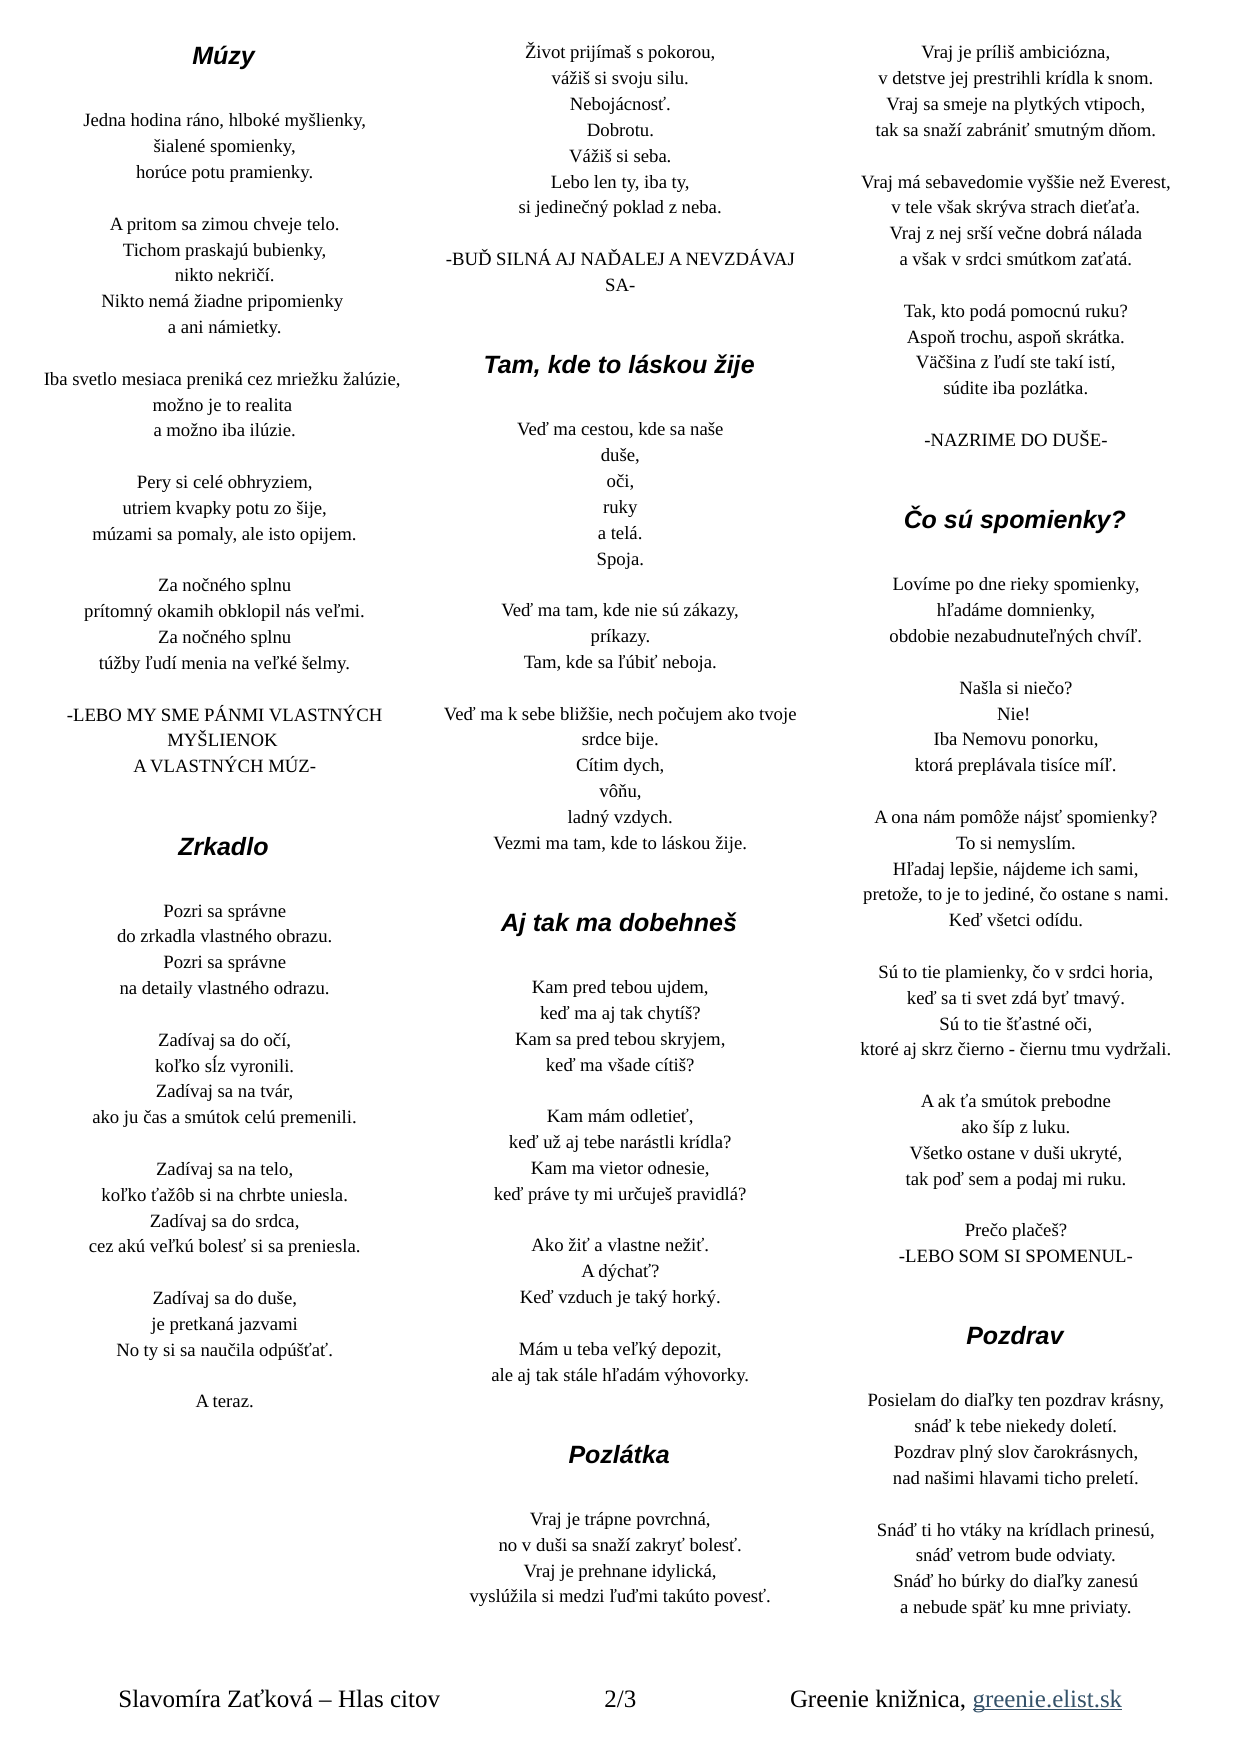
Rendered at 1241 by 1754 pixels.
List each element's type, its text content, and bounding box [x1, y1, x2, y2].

text Za nočného splnu [41, 626, 408, 647]
text Zadívaj sa do duše, [41, 1287, 408, 1308]
text Pozdrav plný slov čarokrásnych, [833, 1441, 1199, 1462]
text Snáď ho búrky do diaľky zanesú [833, 1570, 1199, 1592]
text do zrkadla vlastného obrazu. [41, 925, 408, 947]
text Nie! [833, 702, 1199, 724]
text oči, [437, 470, 803, 491]
text nad našimi hlavami ticho preletí. [833, 1467, 1199, 1488]
text keď sa ti svet zdá byť tmavý. [833, 987, 1199, 1008]
text Vraj je trápne povrchná, [437, 1508, 803, 1529]
text horúce potu pramienky. [41, 161, 408, 182]
text nikto nekričí. [41, 264, 408, 286]
text Život prijímaš s pokorou, [437, 41, 803, 63]
text no v duši sa snaží zakryť bolesť. [437, 1534, 803, 1555]
text keď už aj tebe narástli krídla? [437, 1131, 803, 1152]
text Veď ma k sebe bližšie, nech počujem ako tvoje srdce bije. [437, 702, 803, 750]
text Tichom praskajú bubienky, [41, 238, 408, 260]
text Kam pred tebou ujdem, [437, 976, 803, 997]
text ale aj tak stále hľadám výhovorky. [437, 1363, 803, 1385]
text vyslúžila si medzi ľuďmi takúto povesť. [437, 1585, 803, 1607]
subtitle Čo sú spomienky? [833, 505, 1199, 534]
text Hľadaj lepšie, nájdeme ich sami, [833, 857, 1199, 879]
text Veď ma tam, kde nie sú zákazy, [437, 599, 803, 621]
text -LEBO SOM SI SPOMENUL- [833, 1245, 1199, 1266]
text ktorá preplávala tisíce míľ. [833, 754, 1199, 776]
text Tak, kto podá pomocnú ruku? [833, 300, 1199, 321]
subtitle Pozlátka [437, 1440, 803, 1469]
text a nebude späť ku mne priviaty. [833, 1596, 1199, 1617]
text Väčšina z ľudí ste takí istí, [833, 351, 1199, 373]
text A ak ťa smútok prebodne [833, 1090, 1199, 1111]
text Všetko ostane v duši ukryté, [833, 1142, 1199, 1163]
text Spoja. [437, 547, 803, 569]
text No ty si sa naučila odpúšťať. [41, 1339, 408, 1360]
text Kam sa pred tebou skryjem, [437, 1028, 803, 1049]
text prítomný okamih obklopil nás veľmi. [41, 600, 408, 622]
text a telá. [437, 522, 803, 543]
text Nikto nemá žiadne pripomienky a ani námietky. [41, 290, 408, 337]
text Lebo len ty, iba ty, [437, 171, 803, 192]
text Aspoň trochu, aspoň skrátka. [833, 326, 1199, 347]
text ako šíp z luku. [833, 1116, 1199, 1137]
text Snáď ti ho vtáky na krídlach prinesú, [833, 1518, 1199, 1540]
text A ona nám pomôže nájsť spomienky? [833, 806, 1199, 827]
text Keď vzduch je taký horký. [437, 1286, 803, 1307]
text Vraj sa smeje na plytkých vtipoch, [833, 93, 1199, 114]
subtitle Múzy [41, 41, 408, 70]
text Pozri sa správne [41, 899, 408, 921]
text Našla si niečo? [833, 651, 1199, 698]
text Pozri sa správne [41, 951, 408, 973]
text snáď k tebe niekedy doletí. [833, 1415, 1199, 1437]
text -NAZRIME DO DUŠE- [833, 429, 1199, 450]
text Kam ma vietor odnesie, [437, 1157, 803, 1178]
text Jedna hodina ráno, hlboké myšlienky, [41, 109, 408, 131]
text Vážiš si seba. [437, 145, 803, 166]
subtitle Pozdrav [833, 1321, 1199, 1350]
subtitle Tam, kde to láskou žije [437, 350, 803, 379]
text cez akú veľkú bolesť si sa preniesla. [41, 1235, 408, 1257]
text Lovíme po dne rieky spomienky, [833, 573, 1199, 595]
text Posielam do diaľky ten pozdrav krásny, [833, 1389, 1199, 1411]
text v detstve jej prestrihli krídla k snom. [833, 67, 1199, 89]
text Vraj je prehnane idylická, [437, 1559, 803, 1581]
text tak poď sem a podaj mi ruku. [833, 1167, 1199, 1189]
text keď ma všade cítiš? [437, 1053, 803, 1075]
text Mám u teba veľký depozit, [437, 1338, 803, 1359]
text Dobrotu. [437, 119, 803, 140]
text Iba Nemovu ponorku, [833, 728, 1199, 750]
text príkazy. [437, 625, 803, 646]
text Vraj má sebavedomie vyššie než Everest, [833, 171, 1199, 192]
text utriem kvapky potu zo šije, [41, 497, 408, 518]
text Pery si celé obhryziem, [41, 471, 408, 492]
text Sú to tie plamienky, čo v srdci horia, [833, 961, 1199, 982]
text duše, [437, 444, 803, 466]
text vážiš si svoju silu. [437, 67, 803, 89]
text Vraj je príliš ambiciózna, [833, 41, 1199, 63]
subtitle Zrkadlo [41, 832, 408, 860]
text múzami sa pomaly, ale isto opijem. [41, 523, 408, 544]
text a však v srdci smútkom zaťatá. [833, 248, 1199, 269]
text A dýchať? [437, 1260, 803, 1282]
text Kam mám odletieť, [437, 1105, 803, 1127]
text Vezmi ma tam, kde to láskou žije. [437, 832, 803, 853]
text súdite iba pozlátka. [833, 377, 1199, 399]
text Zadívaj sa do srdca, [41, 1209, 408, 1231]
text vôňu, [437, 780, 803, 801]
text je pretkaná jazvami [41, 1313, 408, 1334]
text pretože, to je to jediné, čo ostane s nami. [833, 883, 1199, 905]
text si jedinečný poklad z neba. [437, 196, 803, 218]
subtitle Aj tak ma dobehneš [437, 908, 803, 937]
text -BUĎ SILNÁ AJ NAĎALEJ A NEVZDÁVAJ SA- [437, 248, 803, 295]
text To si nemyslím. [833, 832, 1199, 853]
text hľadáme domnienky, [833, 599, 1199, 621]
text koľko sĺz vyronili. [41, 1054, 408, 1076]
text Zadívaj sa na tvár, [41, 1080, 408, 1102]
text v tele však skrýva strach dieťaťa. [833, 196, 1199, 218]
text ruky [437, 496, 803, 517]
text obdobie nezabudnuteľných chvíľ. [833, 625, 1199, 646]
text Zadívaj sa do očí, [41, 1029, 408, 1050]
text túžby ľudí menia na veľké šelmy. [41, 652, 408, 673]
text Keď všetci odídu. [833, 909, 1199, 931]
text koľko ťažôb si na chrbte uniesla. [41, 1184, 408, 1205]
text snáď vetrom bude odviaty. [833, 1544, 1199, 1566]
text ladný vzdych. [437, 806, 803, 827]
text A pritom sa zimou chveje telo. [41, 213, 408, 234]
text Iba svetlo mesiaca preniká cez mriežku žalúzie, možno je to realita a možno iba ilúzie. [41, 368, 408, 441]
text Veď ma cestou, kde sa naše [437, 418, 803, 440]
text Za nočného splnu [41, 574, 408, 596]
text ako ju čas a smútok celú premenili. [41, 1106, 408, 1128]
text keď práve ty mi určuješ pravidlá? [437, 1183, 803, 1204]
text Zadívaj sa na telo, [41, 1158, 408, 1179]
text Tam, kde sa ľúbiť neboja. [437, 651, 803, 672]
text tak sa snaží zabrániť smutným dňom. [833, 119, 1199, 140]
text Vraj z nej srší večne dobrá nálada [833, 222, 1199, 244]
text A teraz. [41, 1390, 408, 1412]
text keď ma aj tak chytíš? [437, 1002, 803, 1023]
text Sú to tie šťastné oči, [833, 1012, 1199, 1034]
text na detaily vlastného odrazu. [41, 977, 408, 998]
text Prečo plačeš? [833, 1219, 1199, 1241]
text Nebojácnosť. [437, 93, 803, 114]
text ktoré aj skrz čierno - čiernu tmu vydržali. [833, 1038, 1199, 1060]
text Cítim dych, [437, 754, 803, 776]
text šialené spomienky, [41, 135, 408, 157]
text Ako žiť a vlastne nežiť. [437, 1234, 803, 1256]
text -LEBO MY SME PÁNMI VLASTNÝCH MYŠLIENOK A VLASTNÝCH MÚZ- [41, 703, 408, 777]
